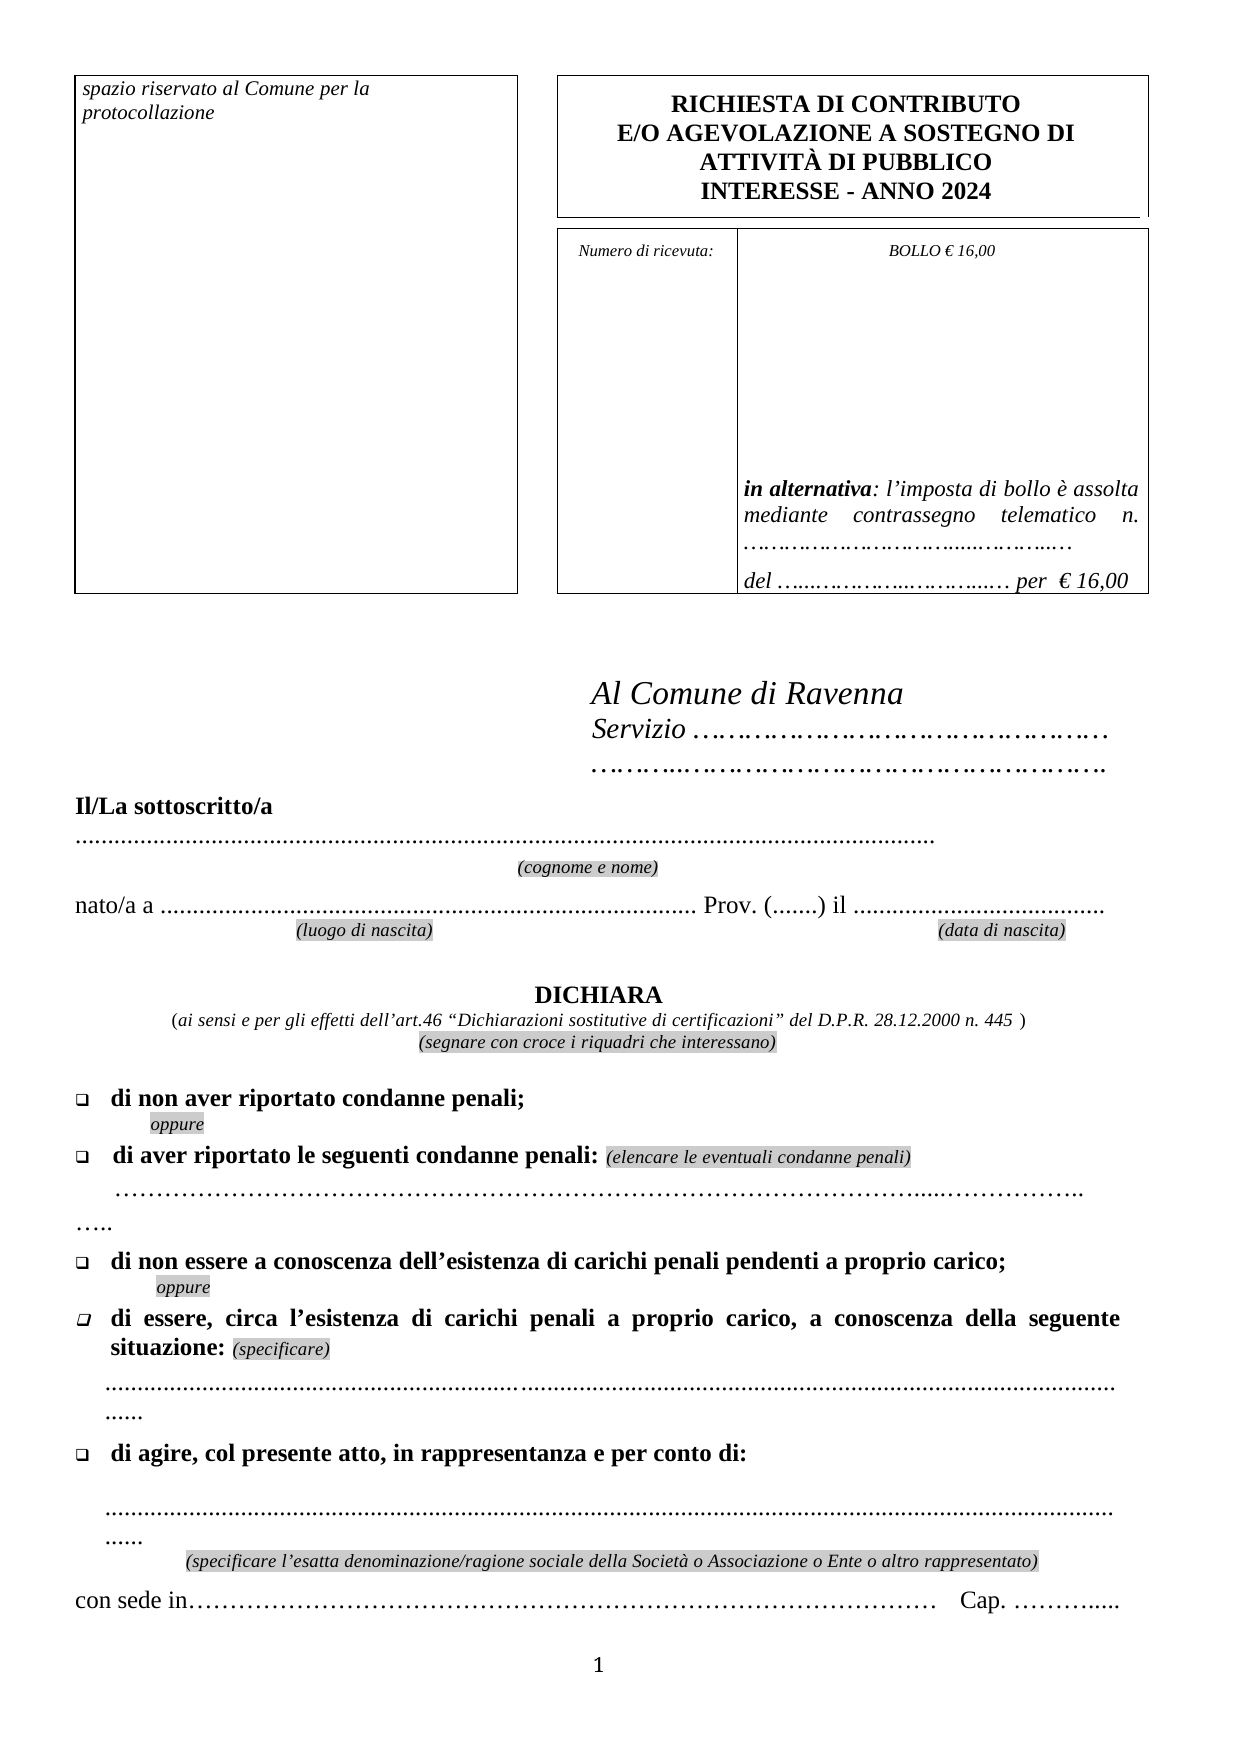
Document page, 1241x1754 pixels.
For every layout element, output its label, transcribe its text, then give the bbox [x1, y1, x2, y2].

table_cell BOLLO € 16,00 in alternativa: l’imposta di bollo è assolta mediante contrassegno telematico n. ………………………….....………..… del …...…………..………...… per € 16,00 [738, 229, 1148, 593]
list di essere, circa l’esistenza di carichi penali a proprio carico, a conoscenza della seguente situazione: (specificare) [75, 1303, 1122, 1361]
text (luogo di nascita) (data di nascita) [75, 919, 1122, 941]
text ………..…………………………………………. [75, 745, 1122, 779]
text oppure [116, 1275, 1122, 1297]
table_cell [557, 218, 1140, 227]
table_header spazio riservato al Comune per la protocollazione [76, 76, 517, 217]
text Servizio ………………………………………… [75, 712, 1122, 745]
text Il/La sottoscritto/a ..................................................................................................................................... [75, 791, 1122, 849]
table_header RICHIESTA DI CONTRIBUTO E/O AGEVOLAZIONE A SOSTEGNO DI ATTIVITÀ DI PUBBLICO INTERESSE - ANNO 2024 [558, 76, 1148, 217]
text (specificare l’esatta denominazione/ragione sociale della Società o Associazione o Ente o altro rappresentato) [104, 1550, 1122, 1572]
list di aver riportato le seguenti condanne penali: (elencare le eventuali condanne penali) …………………………………………………………………………………….....……………..….. [75, 1140, 1122, 1236]
text .................................................................................................................................................................. [104, 1492, 1122, 1550]
table_header [518, 75, 541, 217]
text (segnare con croce i riquadri che interessano) [75, 1031, 1122, 1053]
table_cell [76, 217, 517, 227]
table_header [541, 75, 557, 217]
list di non essere a conoscenza dell’esistenza di carichi penali pendenti a proprio carico; [75, 1246, 1122, 1275]
table_cell [76, 228, 517, 593]
table_cell [541, 228, 557, 593]
table_cell [541, 217, 557, 227]
subtitle DICHIARA [75, 980, 1122, 1009]
table_cell [518, 228, 541, 593]
text con sede in……………………………………………………………………………… Cap. ………..... [75, 1584, 1122, 1613]
text (ai sensi e per gli effetti dell’art.46 “Dichiarazioni sostitutive di certificazioni” del D.P.R. 28.12.2000 n. 445 ) [75, 1009, 1122, 1031]
table_cell Numero di ricevuta: [558, 229, 737, 593]
table_cell [1140, 217, 1149, 227]
list di agire, col presente atto, in rappresentanza e per conto di: [75, 1438, 1122, 1467]
text .................................................................................................................................................................. [104, 1367, 1122, 1425]
text Al Comune di Ravenna [517, 673, 1122, 712]
text (cognome e nome) [443, 861, 1122, 877]
text oppure [110, 1112, 1122, 1134]
table_cell [518, 217, 541, 227]
text nato/a a ................................................................................... Prov. (.......) il ....................................... [75, 890, 1122, 919]
list di non aver riportato condanne penali; [75, 1083, 1122, 1112]
